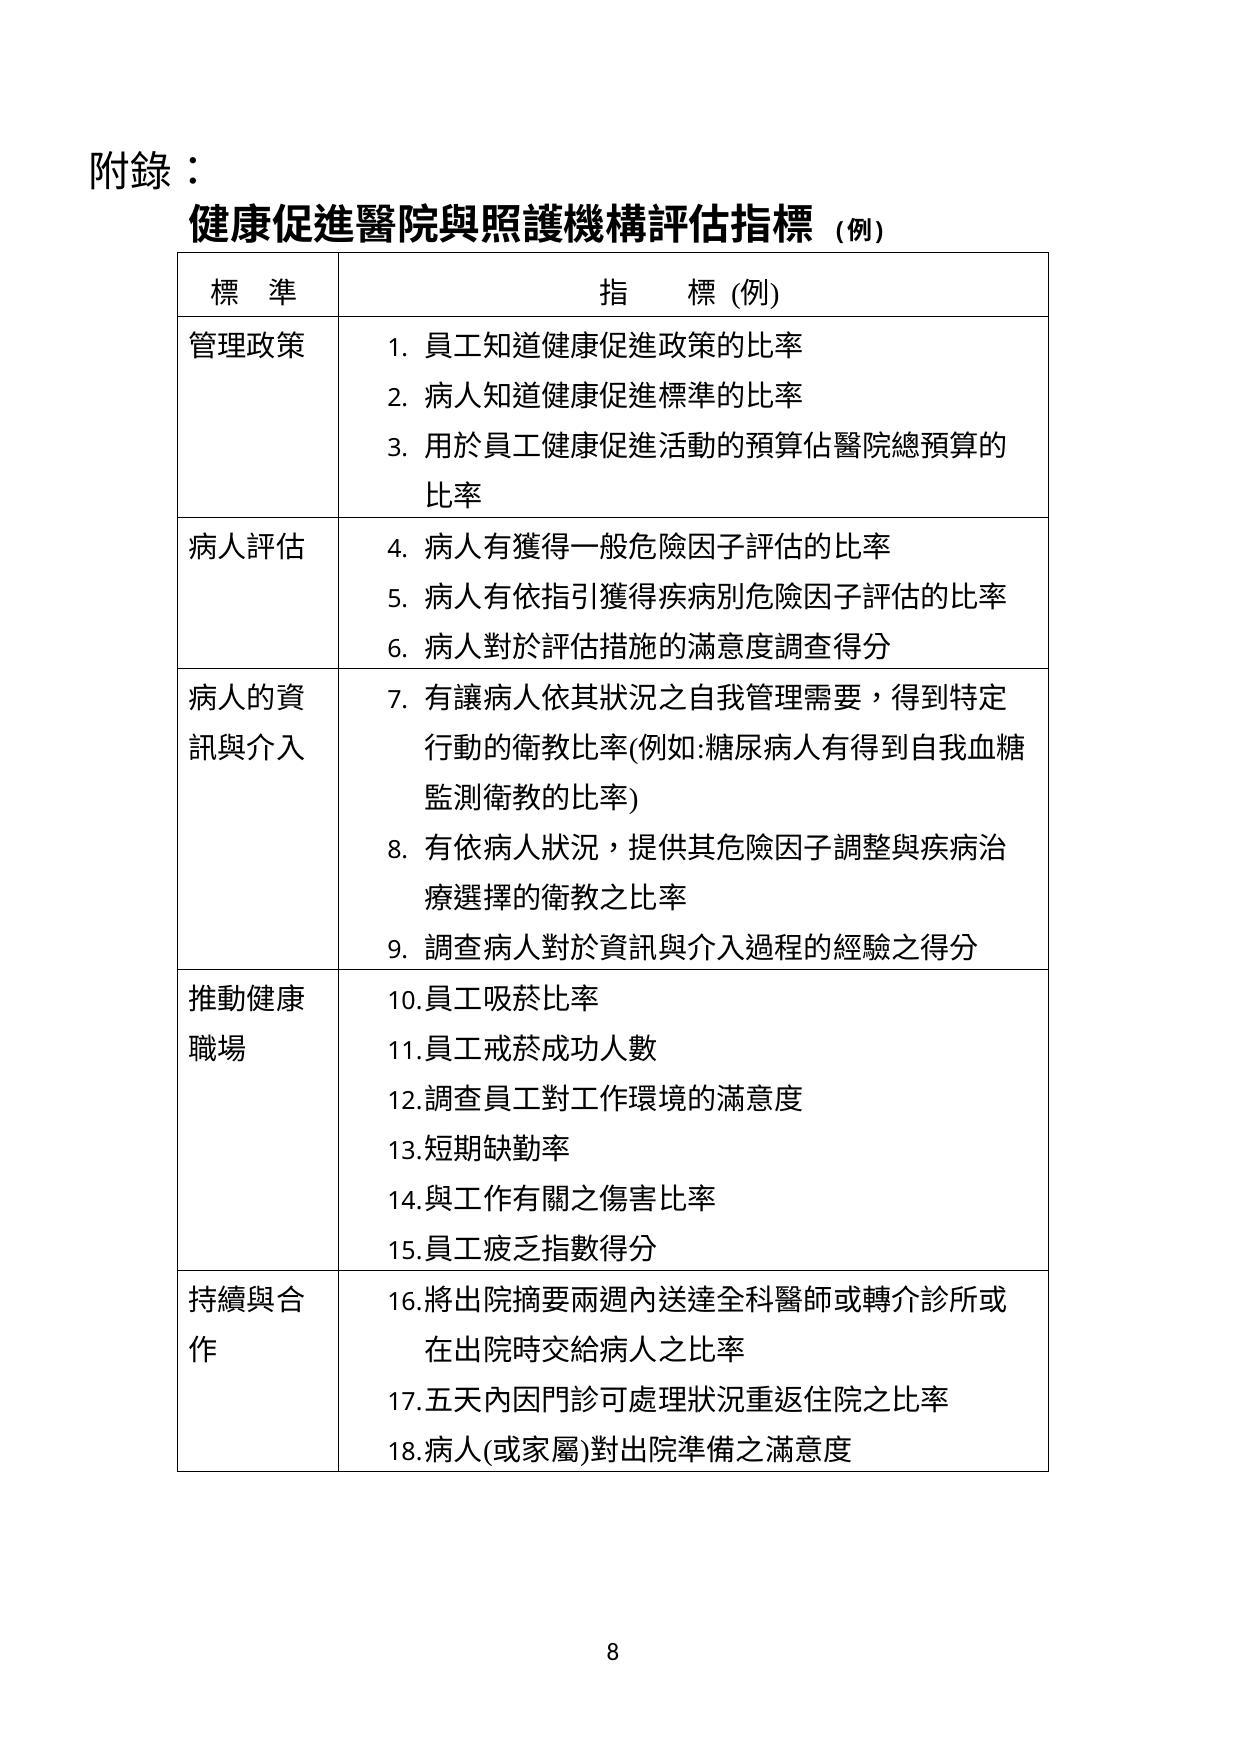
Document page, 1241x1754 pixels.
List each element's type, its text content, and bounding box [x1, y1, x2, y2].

table_cell 員工知道健康促進政策的比率 病人知道健康促進標準的比率 用於員工健康促進活動的預算佔醫院總預算的比率 [339, 317, 1048, 517]
table_header 指 標 (例) [339, 253, 1048, 316]
table_cell 將出院摘要兩週內送達全科醫師或轉介診所或在出院時交給病人之比率 五天內因門診可處理狀況重返住院之比率 病人(或家屬)對出院準備之滿意度 [339, 1271, 1048, 1471]
table_cell 病人的資訊與介入 [178, 669, 338, 969]
text 附錄： [89, 127, 1137, 189]
table_cell 持續與合作 [178, 1271, 338, 1471]
table_cell 病人有獲得一般危險因子評估的比率 病人有依指引獲得疾病別危險因子評估的比率 病人對於評估措施的滿意度調查得分 [339, 518, 1048, 668]
table_cell 有讓病人依其狀況之自我管理需要，得到特定行動的衛教比率(例如:糖尿病人有得到自我血糖監測衛教的比率) 有依病人狀況，提供其危險因子調整與疾病治療選擇的衛教之比率 調查病人對於資訊與介入過程的經驗之得分 [339, 669, 1048, 969]
table_cell 病人評估 [178, 518, 338, 668]
table_cell 管理政策 [178, 317, 338, 517]
text 健康促進醫院與照護機構評估指標 (例) [89, 189, 1129, 252]
table_cell 推動健康職場 [178, 970, 338, 1270]
table_header 標 準 [178, 253, 338, 316]
table_cell 員工吸菸比率 員工戒菸成功人數 調查員工對工作環境的滿意度 短期缺勤率 與工作有關之傷害比率 員工疲乏指數得分 [339, 970, 1048, 1270]
